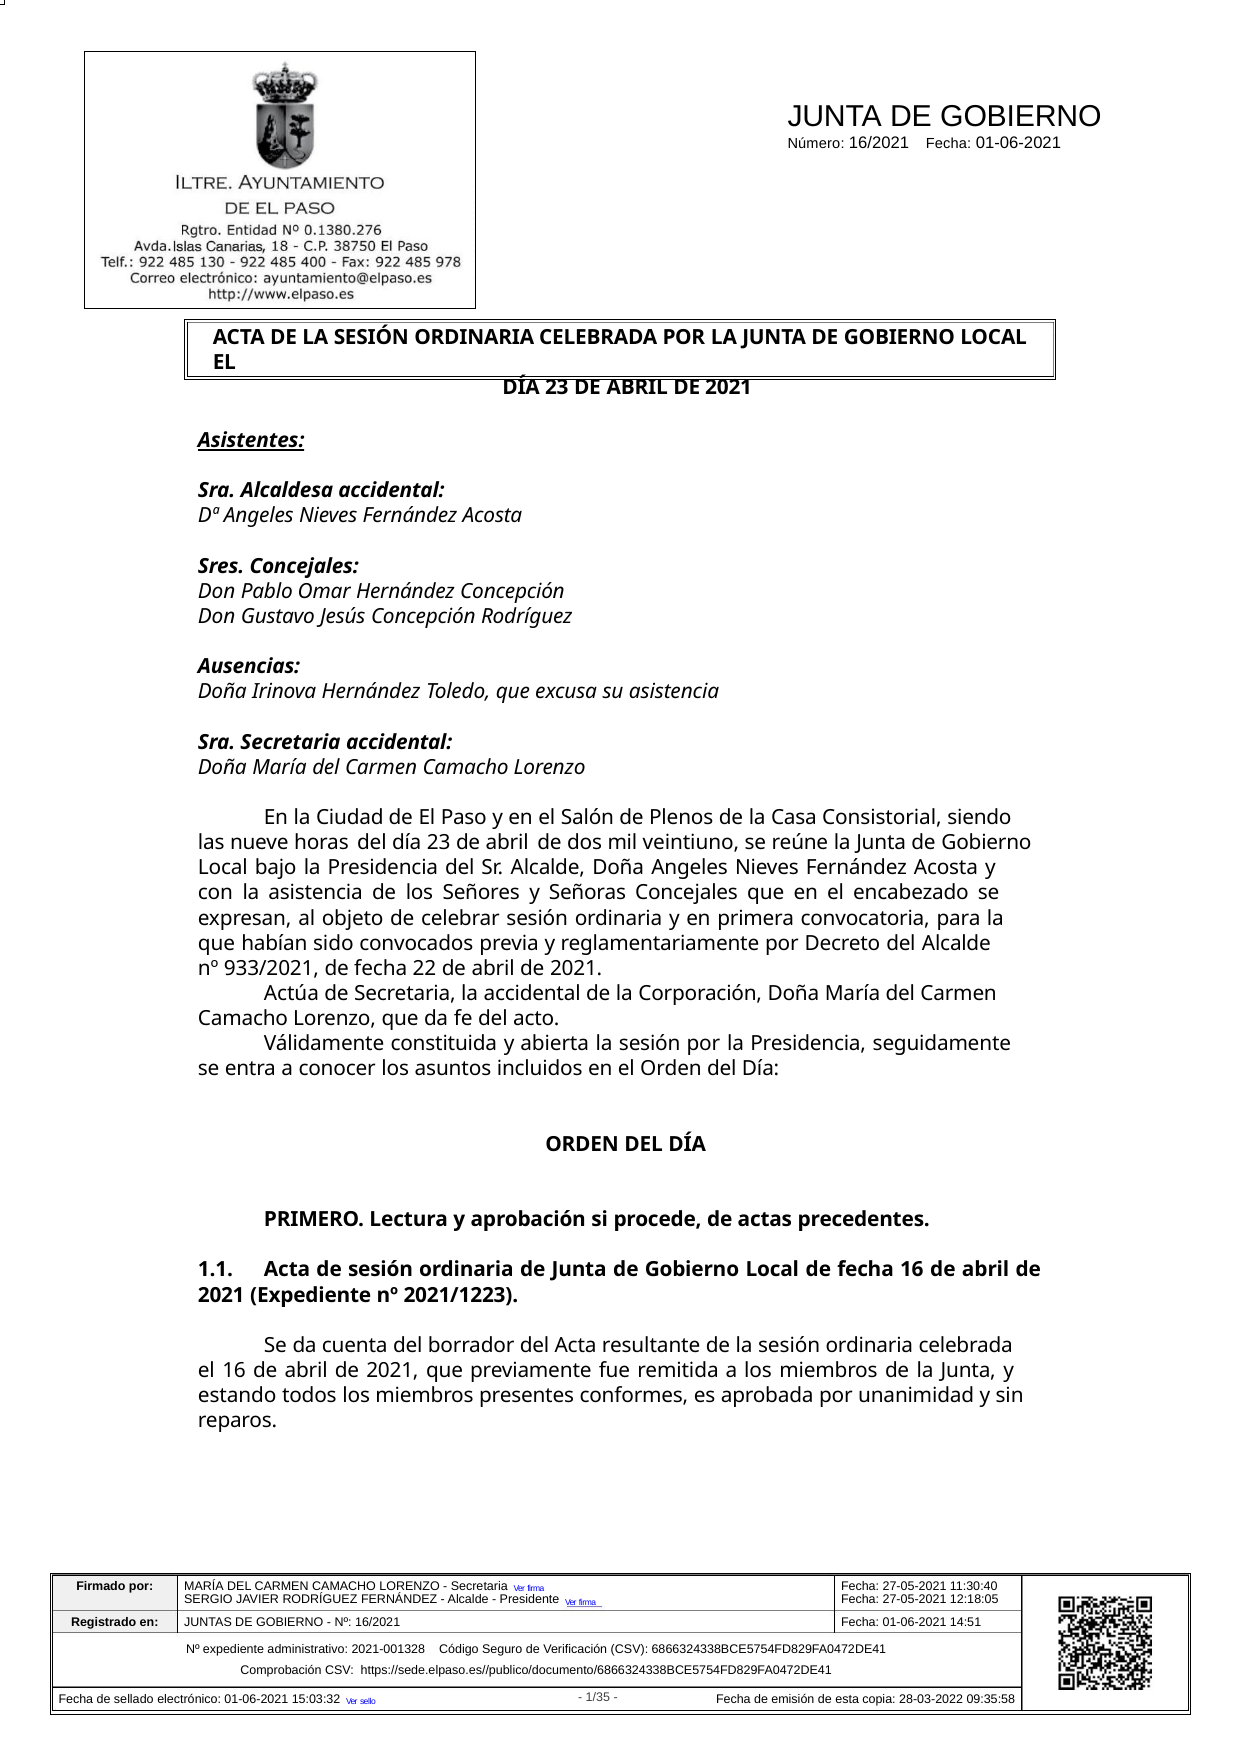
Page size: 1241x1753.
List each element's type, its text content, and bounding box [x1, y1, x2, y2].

text Fecha de sellado electrónico: 01-06-2021 15:03:32 Ver sello [58, 1692, 403, 1706]
text DÍA 23 DE ABRIL DE 2021 [502, 374, 1052, 399]
text Válidamente constituida y abierta la sesión por la Presidencia, seguidamente [264, 1031, 1068, 1055]
text con la asistencia de los Señores y Señoras Concejales que en el encabezado se [198, 880, 1068, 905]
text expresan, al objeto de celebrar sesión ordinaria y en primera convocatoria, para la [198, 905, 1068, 930]
text Ausencias: [198, 653, 331, 679]
picture [185, 320, 1055, 379]
text estando todos los miembros presentes conformes, es aprobada por unanimidad y sin [198, 1383, 1068, 1408]
picture [51, 1574, 1190, 1714]
text Camacho Lorenzo, que da fe del acto. [198, 1006, 1068, 1030]
text Fecha: 01-06-2021 14:51 [841, 1615, 1002, 1629]
text 021 (Expediente nº 2021/1223). [209, 1282, 540, 1307]
text JUNTA DE GOBIERNO [787, 100, 1127, 133]
text 1 [198, 1257, 209, 1282]
text Acta de sesión ordinaria de Junta de Gobierno Local de fecha 16 de abril de [264, 1257, 1067, 1282]
text SERGIO JAVIER RODRÍGUEZ FERNÁNDEZ - Alcalde - Presidente Ver firma [184, 1593, 625, 1607]
text el 16 de abril de 2021, que previamente fue remitida a los miembros de la Junta, y [198, 1358, 1068, 1383]
text Dª Angeles Nieves Fernández Acosta [198, 503, 589, 528]
picture [85, 52, 475, 308]
text Se da cuenta del borrador del Acta resultante de la sesión ordinaria celebrada [264, 1333, 1068, 1357]
text Doña María del Carmen Camacho Lorenzo [198, 755, 657, 779]
text En la Ciudad de El Paso y en el Salón de Plenos de la Casa Consistorial, siendo [264, 805, 1068, 829]
text Don Pablo Omar Hernández Concepción [198, 579, 647, 603]
text Fecha: 27-05-2021 11:30:40 [841, 1579, 1022, 1593]
text reparos. [198, 1408, 1068, 1433]
text - 1/35 - [578, 1691, 636, 1705]
text .1. [209, 1257, 257, 1282]
text Registrado en: [71, 1615, 177, 1629]
text Nº expediente administrativo: 2021-001328 Código Seguro de Verificación (CSV): 6866324338BCE5754FD829FA0472DE41 [186, 1642, 913, 1656]
text Don Gustavo Jesús Concepción Rodríguez [198, 604, 647, 628]
text PRIMERO. Lectura y aprobación si procede, de actas precedentes. [264, 1207, 951, 1232]
text Actúa de Secretaria, la accidental de la Corporación, Doña María del Carmen [264, 981, 1068, 1005]
text Número: 16/2021 Fecha: 01-06-2021 [787, 133, 1127, 152]
text nº 933/2021, de fecha 22 de abril de 2021. [198, 956, 1068, 980]
text Comprobación CSV: https://sede.elpaso.es//publico/documento/6866324338BCE5754FD829FA0472DE41 [240, 1663, 913, 1677]
text se entra a conocer los asuntos incluidos en el Orden del Día: [198, 1056, 1068, 1080]
text MARÍA DEL CARMEN CAMACHO LORENZO - Secretaria Ver firma [184, 1579, 625, 1593]
text Fecha: 27-05-2021 12:18:05 [841, 1593, 1022, 1607]
text Sres. Concejales: [198, 553, 647, 578]
text Sra. Alcaldesa accidental: [198, 477, 589, 503]
text que habían sido convocados previa y reglamentariamente por Decreto del Alcalde [198, 930, 1068, 955]
text 2 [198, 1282, 209, 1307]
text las nueve horas del día 23 de abril de dos mil veintiuno, se reúne la Junta de Gobierno [198, 830, 1068, 855]
text Asistentes: [198, 427, 327, 452]
text Sra. Secretaria accidental: [198, 729, 657, 754]
text ORDEN DEL DÍA [545, 1131, 720, 1156]
text Doña Irinova Hernández Toledo, que excusa su asistencia [198, 679, 794, 704]
text Firmado por: [76, 1579, 172, 1593]
text ACTA DE LA SESIÓN ORDINARIA CELEBRADA POR LA JUNTA DE GOBIERNO LOCAL EL [213, 324, 1052, 374]
text JUNTAS DE GOBIERNO - Nº: 16/2021 [184, 1615, 426, 1629]
text Fecha de emisión de esta copia: 28-03-2022 09:35:58 [716, 1692, 1040, 1706]
text Local bajo la Presidencia del Sr. Alcalde, Doña Angeles Nieves Fernández Acosta y [198, 855, 1068, 880]
